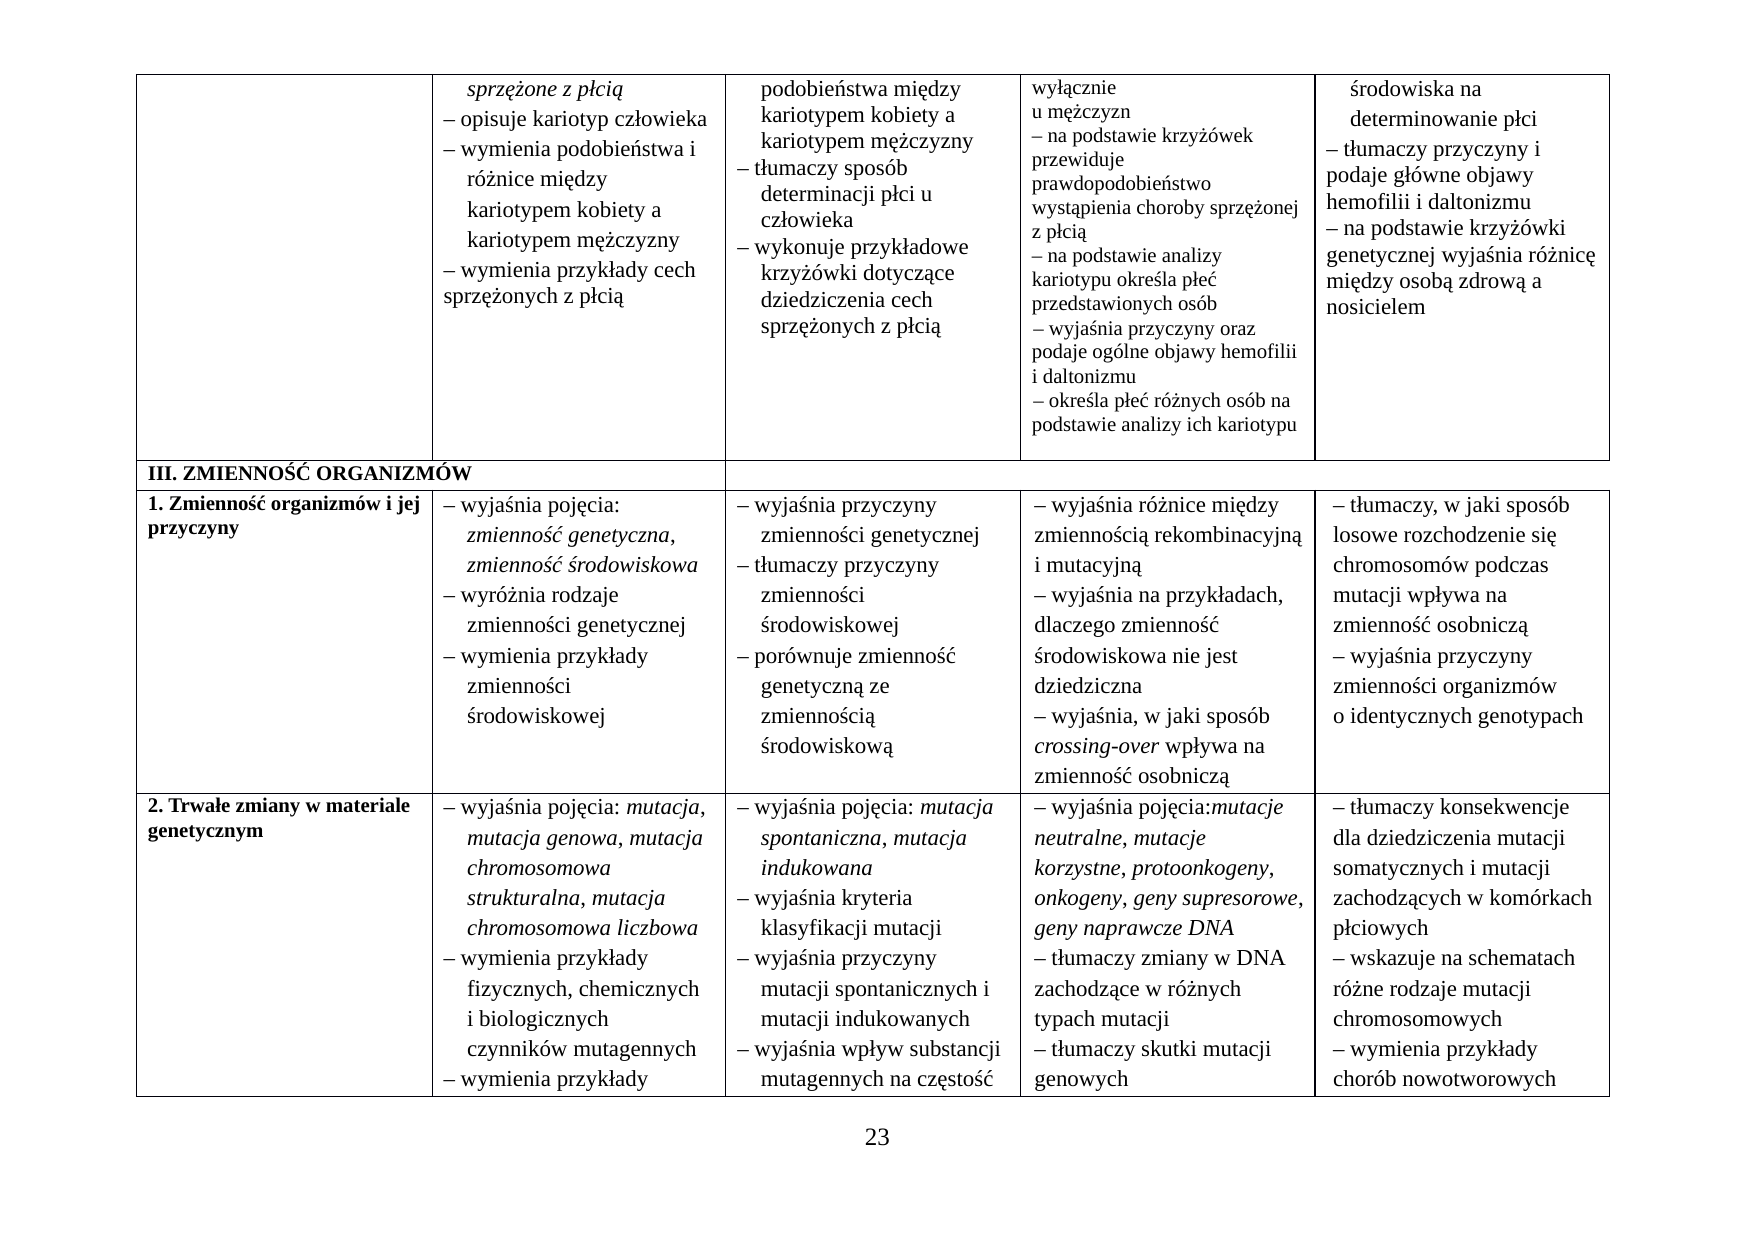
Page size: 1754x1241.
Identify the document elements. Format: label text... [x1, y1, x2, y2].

table_cell – wyjaśnia różnice między zmiennością rekombinacyjną i mutacyjną – wyjaśnia na przykładach, dlaczego zmienność środowiskowa nie jest dziedziczna – wyjaśnia, w jaki sposób crossing-over wpływa na zmienność osobniczą [1021, 491, 1314, 792]
table_cell środowiska na determinowanie płci – tłumaczy przyczyny i podaje główne objawy hemofilii i daltonizmu – na podstawie krzyżówki genetycznej wyjaśnia różnicę między osobą zdrową a nosicielem [1316, 75, 1609, 460]
table_cell sprzężone z płcią – opisuje kariotyp człowieka – wymienia podobieństwa i różnice między kariotypem kobiety a kariotypem mężczyzny – wymienia przykłady cech sprzężonych z płcią [433, 75, 725, 460]
table_cell – wyjaśnia pojęcia: mutacja spontaniczna, mutacja indukowana – wyjaśnia kryteria klasyfikacji mutacji – wyjaśnia przyczyny mutacji spontanicznych i mutacji indukowanych – wyjaśnia wpływ substancji mutagennych na częstość [726, 794, 1020, 1096]
table_cell – wyjaśnia przyczyny zmienności genetycznej – tłumaczy przyczyny zmienności środowiskowej – porównuje zmienność genetyczną ze zmiennością środowiskową [726, 491, 1020, 792]
table_cell III. ZMIENNOŚĆ ORGANIZMÓW [137, 461, 725, 489]
table_cell [726, 461, 1013, 489]
table_cell – wyjaśnia pojęcia: mutacja, mutacja genowa, mutacja chromosomowa strukturalna, mutacja chromosomowa liczbowa – wymienia przykłady fizycznych, chemicznych i biologicznych czynników mutagennych – wymienia przykłady [433, 794, 725, 1096]
table_cell [1315, 461, 1610, 489]
table_cell – tłumaczy konsekwencje dla dziedziczenia mutacji somatycznych i mutacji zachodzących w komórkach płciowych – wskazuje na schematach różne rodzaje mutacji chromosomowych – wymienia przykłady chorób nowotworowych [1316, 794, 1609, 1096]
table_cell wyłącznie u mężczyzn – na podstawie krzyżówek przewiduje prawdopodobieństwo wystąpienia choroby sprzężonej z płcią – na podstawie analizy kariotypu określa płeć przedstawionych osób – wyjaśnia przyczyny oraz podaje ogólne objawy hemofilii i daltonizmu – określa płeć różnych osób na podstawie analizy ich kariotypu [1021, 75, 1314, 460]
table_cell 2. Trwałe zmiany w materiale genetycznym [137, 794, 432, 1096]
table_cell podobieństwa między kariotypem kobiety a kariotypem mężczyzny – tłumaczy sposób determinacji płci u człowieka – wykonuje przykładowe krzyżówki dotyczące dziedziczenia cech sprzężonych z płcią [726, 75, 1020, 460]
table_cell 1. Zmienność organizmów i jej przyczyny [137, 491, 432, 792]
table_cell – wyjaśnia pojęcia: zmienność genetyczna, zmienność środowiskowa – wyróżnia rodzaje zmienności genetycznej – wymienia przykłady zmienności środowiskowej [433, 491, 725, 792]
table_cell – wyjaśnia pojęcia:mutacje neutralne, mutacje korzystne, protoonkogeny, onkogeny, geny supresorowe, geny naprawcze DNA – tłumaczy zmiany w DNA zachodzące w różnych typach mutacji – tłumaczy skutki mutacji genowych [1021, 794, 1314, 1096]
table_cell [1013, 461, 1020, 489]
table_cell [137, 75, 432, 460]
table_cell [1020, 461, 1315, 489]
table_cell – tłumaczy, w jaki sposób losowe rozchodzenie się chromosomów podczas mutacji wpływa na zmienność osobniczą – wyjaśnia przyczyny zmienności organizmów o identycznych genotypach [1316, 491, 1609, 792]
